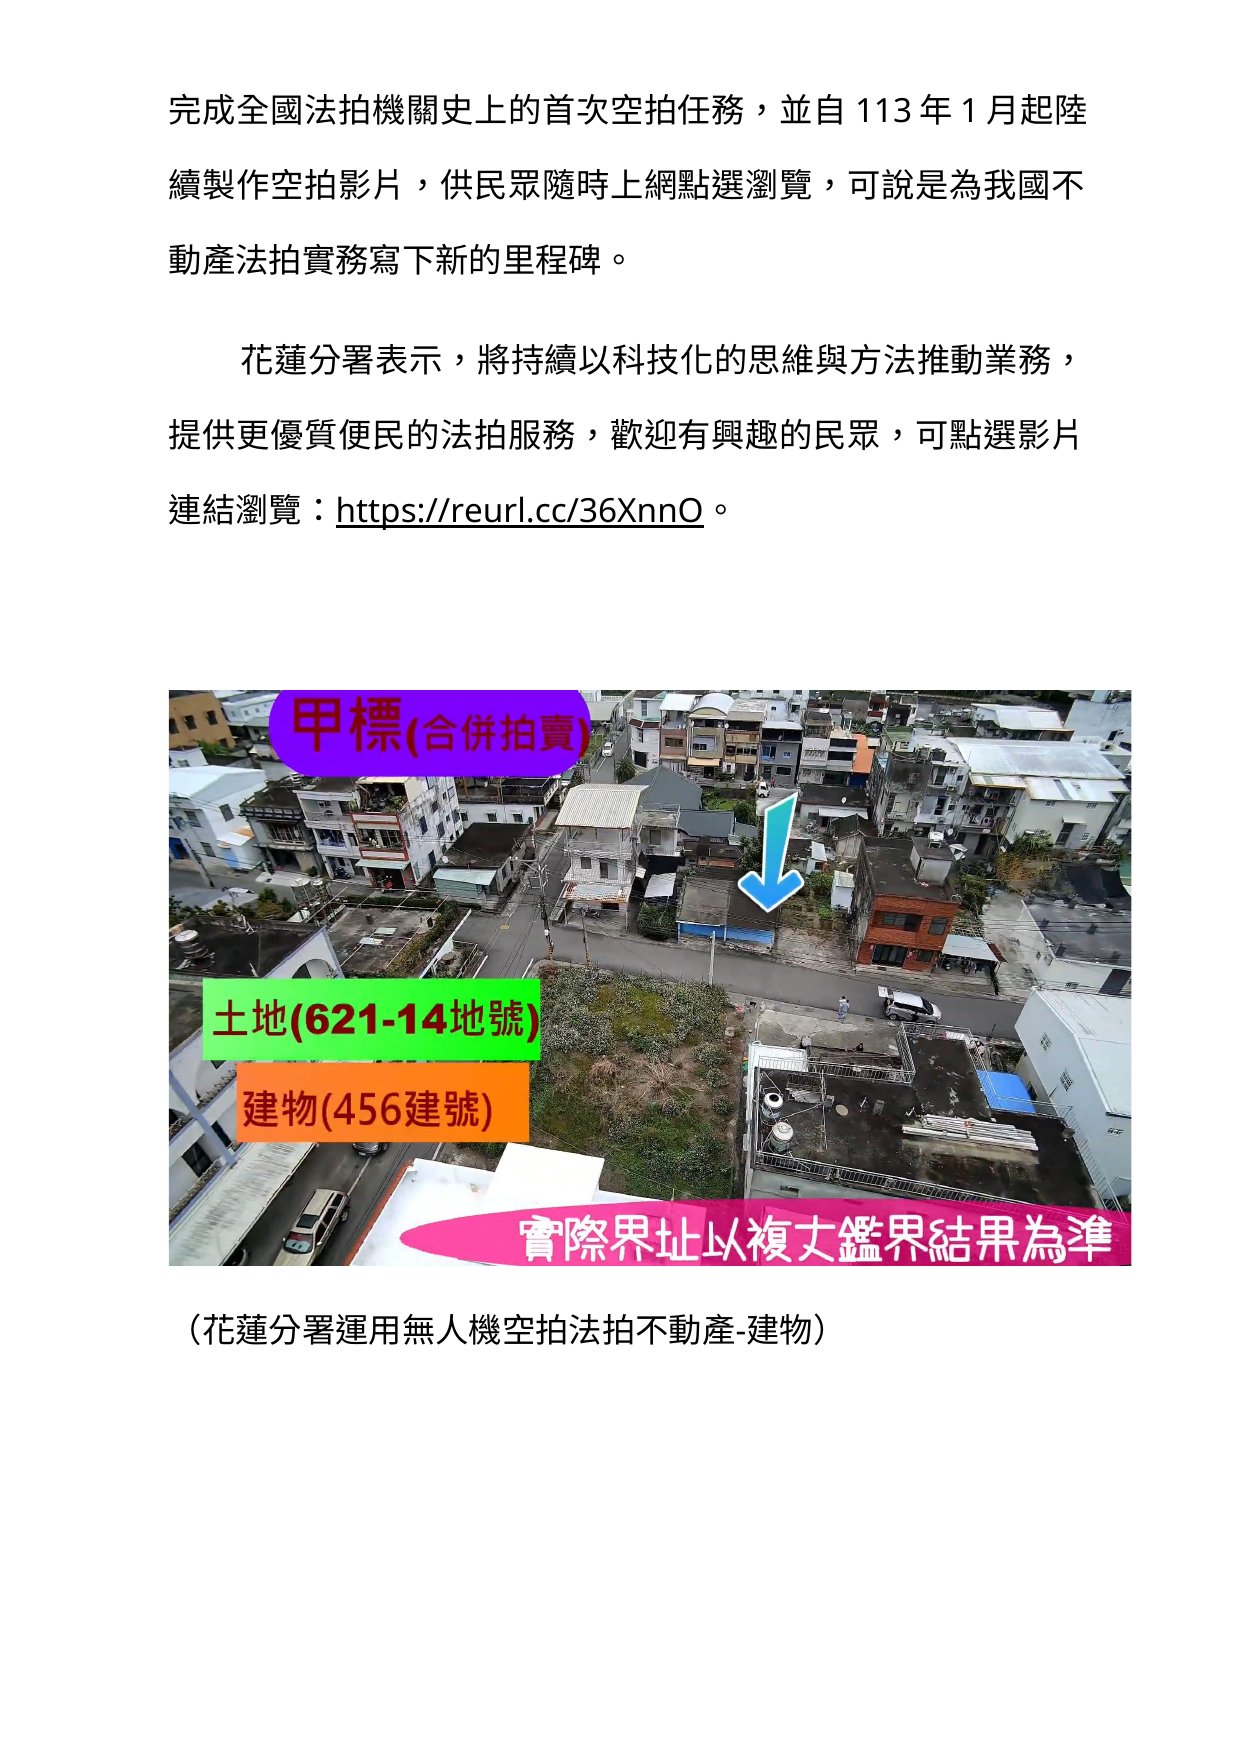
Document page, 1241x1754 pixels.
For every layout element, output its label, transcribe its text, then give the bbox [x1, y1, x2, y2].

text 花蓮分署表示，將持續以科技化的思維與方法推動業務，提供更優質便民的法拍服務，歡迎有興趣的民眾，可點選影片連結瀏覽：https://reurl.cc/36XnnO。 [169, 321, 1087, 546]
text （花蓮分署運用無人機空拍法拍不動產-建物） [169, 1266, 1087, 1366]
text 完成全國法拍機關史上的首次空拍任務，並自113年1月起陸續製作空拍影片，供民眾隨時上網點選瀏覽，可說是為我國不動產法拍實務寫下新的里程碑。 [169, 71, 1087, 296]
picture [168, 690, 1132, 1266]
